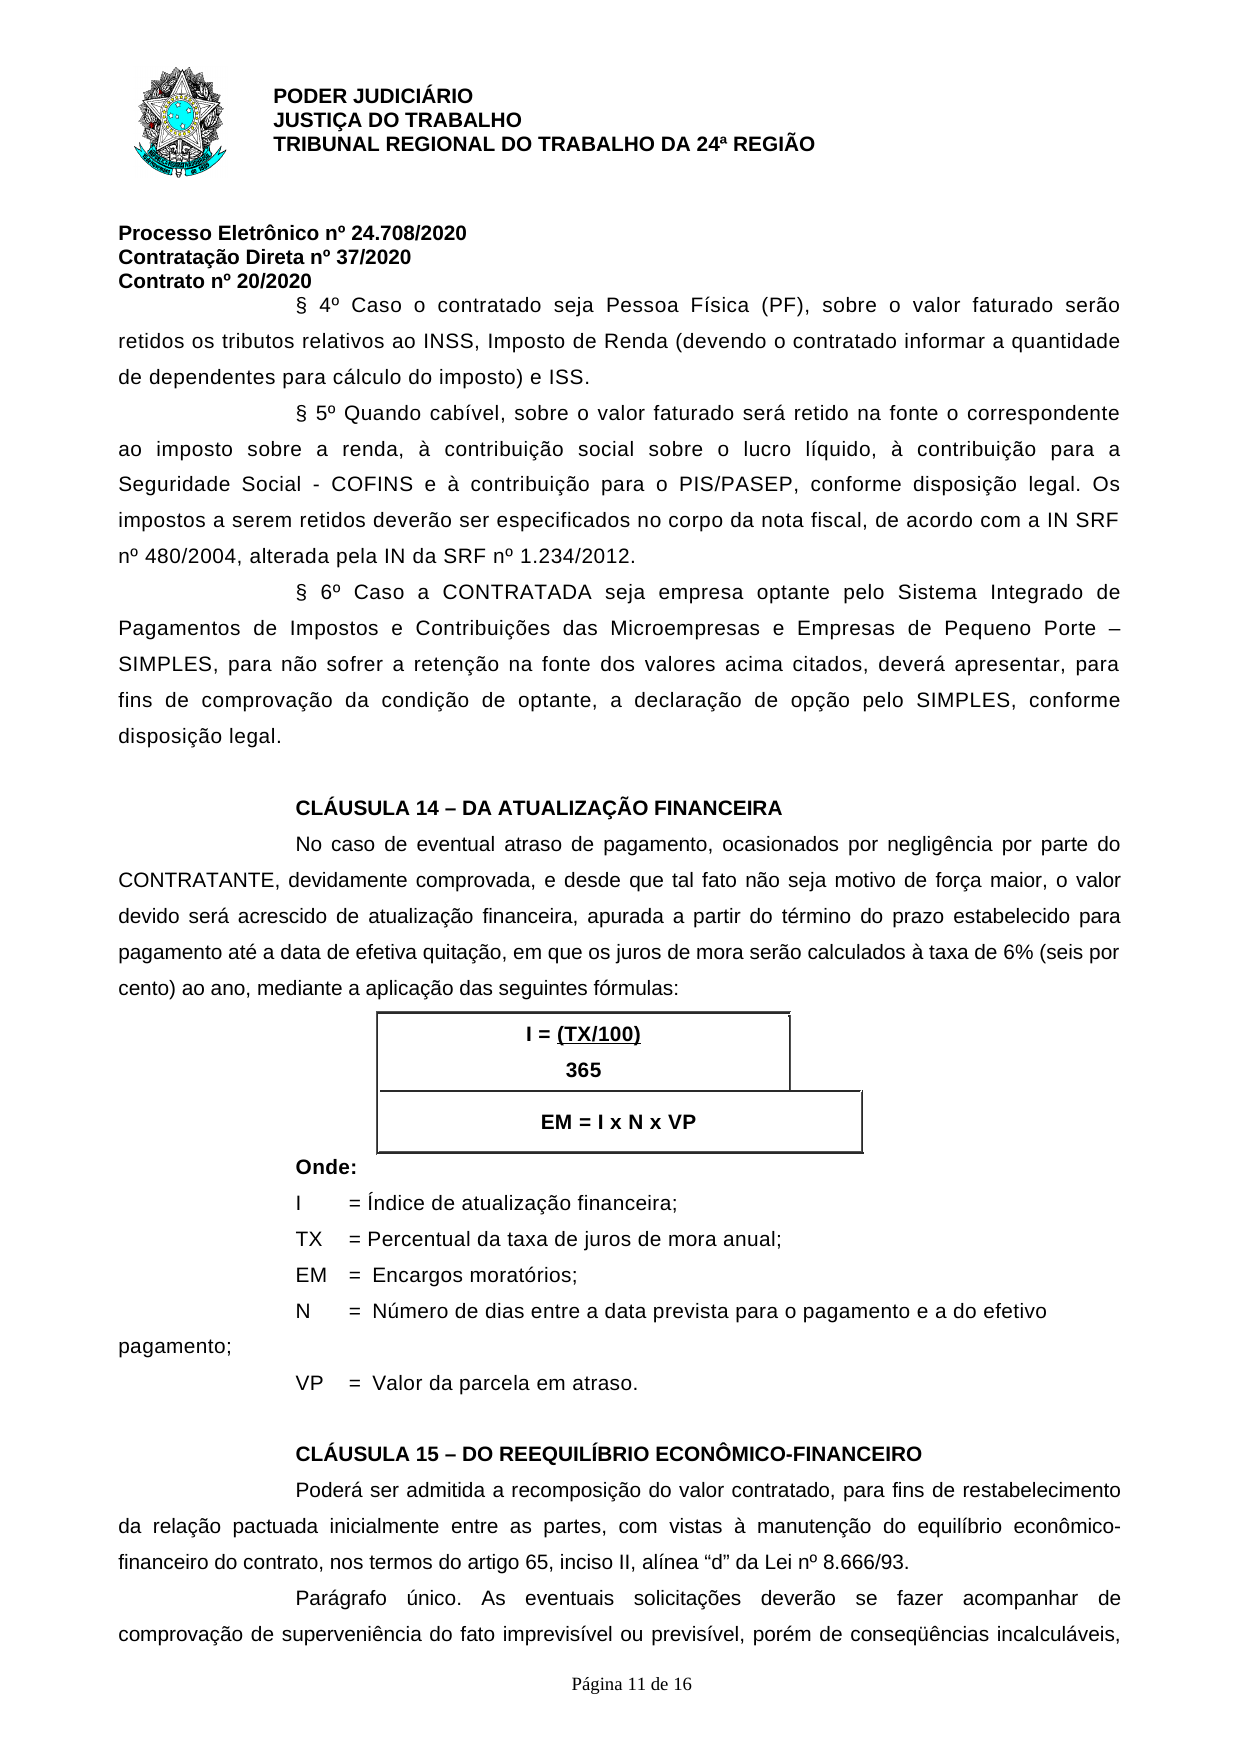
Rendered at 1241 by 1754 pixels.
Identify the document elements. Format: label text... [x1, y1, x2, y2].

table_header [789, 1011, 863, 1089]
text Onde: [118, 1155, 1122, 1179]
text Poderá ser admitida a recomposição do valor contratado, para fins de restabelecimento da relação pactuada inicialmente entre as partes, com vistas à manutenção do equilíbrio econômico-financeiro do contrato, nos termos do artigo 65, inciso II, alínea “d” da Lei nº 8.666/93. [118, 1478, 1122, 1574]
table_cell EM = I x N x VP [378, 1090, 862, 1151]
text § 6º Caso a CONTRATADA seja empresa optante pelo Sistema Integrado de Pagamentos de Impostos e Contribuições das Microempresas e Empresas de Pequeno Porte – SIMPLES, para não sofrer a retenção na fonte dos valores acima citados, deverá apresentar, para fins de comprovação da condição de optante, a declaração de opção pelo SIMPLES, conforme disposição legal. [118, 580, 1122, 748]
text VP = Valor da parcela em atraso. [118, 1370, 1122, 1394]
text I = Índice de atualização financeira; [118, 1191, 1122, 1214]
text EM = Encargos moratórios; [118, 1262, 1122, 1286]
text Parágrafo único. As eventuais solicitações deverão se fazer acompanhar de comprovação de superveniência do fato imprevisível ou previsível, porém de conseqüências incalculáveis, [118, 1586, 1122, 1646]
text CLÁUSULA 14 – DA ATUALIZAÇÃO FINANCEIRA [118, 796, 1122, 820]
text N = Número de dias entre a data prevista para o pagamento e a do efetivo pagamento; [118, 1298, 1122, 1358]
text § 5º Quando cabível, sobre o valor faturado será retido na fonte o correspondente ao imposto sobre a renda, à contribuição social sobre o lucro líquido, à contribuição para a Seguridade Social - COFINS e à contribuição para o PIS/PASEP, conforme disposição legal. Os impostos a serem retidos deverão ser especificados no corpo da nota fiscal, de acordo com a IN SRF nº 480/2004, alterada pela IN da SRF nº 1.234/2012. [118, 400, 1122, 568]
text CLÁUSULA 15 – DO REEQUILÍBRIO ECONÔMICO-FINANCEIRO [118, 1442, 1122, 1466]
picture [133, 66, 228, 178]
text TX = Percentual da taxa de juros de mora anual; [118, 1227, 1122, 1251]
text No caso de eventual atraso de pagamento, ocasionados por negligência por parte do CONTRATANTE, devidamente comprovada, e desde que tal fato não seja motivo de força maior, o valor devido será acrescido de atualização financeira, apurada a partir do término do prazo estabelecido para pagamento até a data de efetiva quitação, em que os juros de mora serão calculados à taxa de 6% (seis por cento) ao ano, mediante a aplicação das seguintes fórmulas: [118, 832, 1122, 999]
text § 4º Caso o contratado seja Pessoa Física (PF), sobre o valor faturado serão retidos os tributos relativos ao INSS, Imposto de Renda (devendo o contratado informar a quantidade de dependentes para cálculo do imposto) e ISS. [118, 293, 1122, 388]
table_header I = (TX/100) 365 [379, 1014, 789, 1089]
